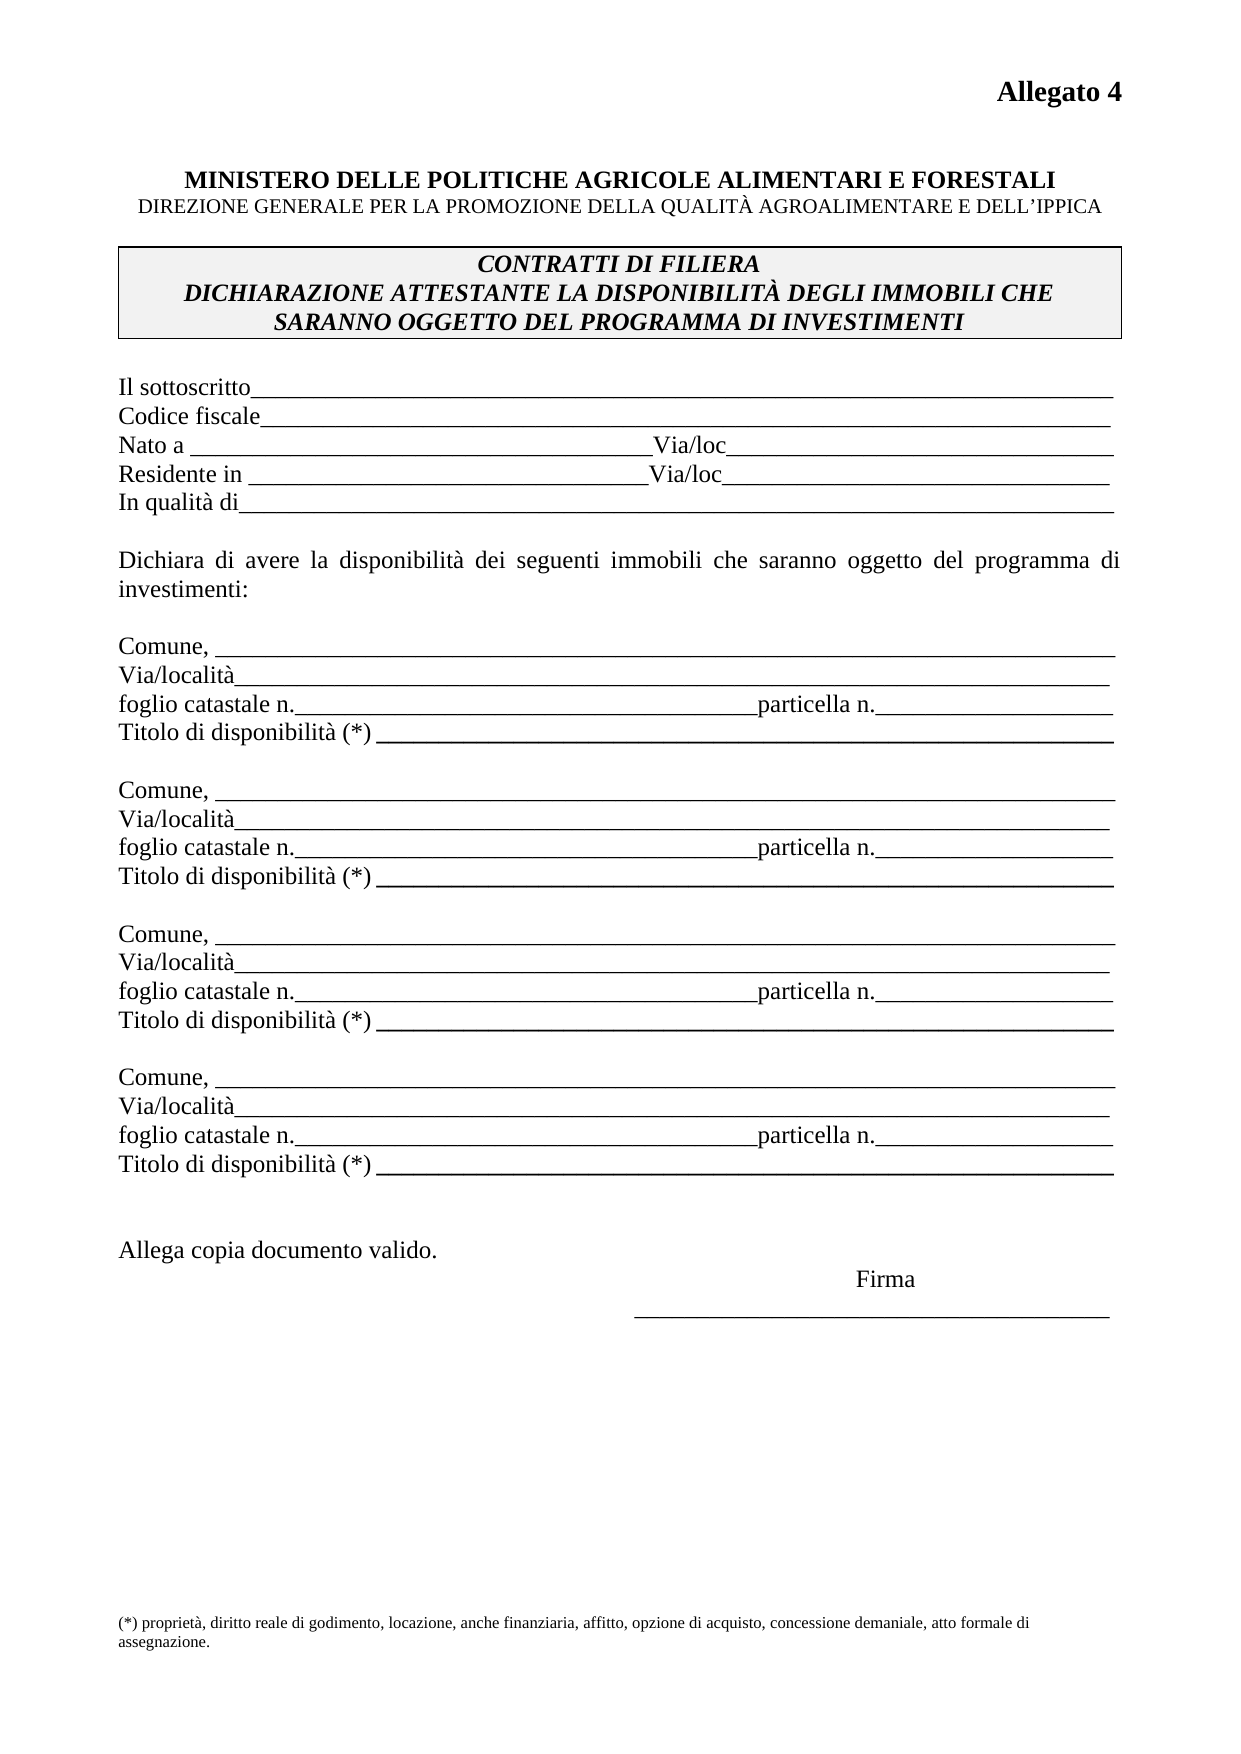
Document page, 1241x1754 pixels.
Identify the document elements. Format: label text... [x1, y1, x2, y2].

text DICHIARAZIONE ATTESTANTE LA DISPONIBILITÀ DEGLI IMMOBILI CHE SARANNO OGGETTO DEL PROGRAMMA DI INVESTIMENTI [119, 275, 1121, 338]
text Titolo di disponibilità (*) ___________________________________________________________ [118, 1005, 1122, 1034]
text Codice fiscale____________________________________________________________________ [118, 401, 1122, 430]
text foglio catastale n._____________________________________particella n.___________________ [118, 832, 1122, 861]
text Titolo di disponibilità (*) ___________________________________________________________ [118, 861, 1122, 890]
text Titolo di disponibilità (*) ___________________________________________________________ [118, 1149, 1122, 1177]
text Residente in ________________________________Via/loc_______________________________ [118, 459, 1122, 487]
text foglio catastale n._____________________________________particella n.___________________ [118, 1120, 1122, 1149]
text Titolo di disponibilità (*) ___________________________________________________________ [118, 717, 1122, 746]
text In qualità di______________________________________________________________________ [118, 487, 1122, 516]
text Comune, ________________________________________________________________________ Via/località______________________________________________________________________ [118, 919, 1122, 976]
text Nato a _____________________________________Via/loc_______________________________ [118, 430, 1122, 459]
text Dichiara di avere la disponibilità dei seguenti immobili che saranno oggetto del programma di investimenti: [118, 545, 1122, 602]
text foglio catastale n._____________________________________particella n.___________________ [118, 976, 1122, 1005]
text DIREZIONE GENERALE PER LA PROMOZIONE DELLA QUALITÀ AGROALIMENTARE E DELL’IPPICA [118, 193, 1122, 218]
text Il sottoscritto_____________________________________________________________________ [118, 372, 1122, 401]
text MINISTERO DELLE POLITICHE AGRICOLE ALIMENTARI E FORESTALI [118, 165, 1122, 193]
text CONTRATTI DI FILIERA [119, 248, 1121, 275]
text ______________________________________ [118, 1292, 1122, 1321]
text Comune, ________________________________________________________________________ Via/località______________________________________________________________________ [118, 775, 1122, 832]
text Comune, ________________________________________________________________________ Via/località______________________________________________________________________ [118, 631, 1122, 689]
text foglio catastale n._____________________________________particella n.___________________ [118, 689, 1122, 717]
text Firma [118, 1264, 1122, 1292]
text Comune, ________________________________________________________________________ Via/località______________________________________________________________________ [118, 1062, 1122, 1120]
text Allega copia documento valido. [118, 1235, 1122, 1264]
